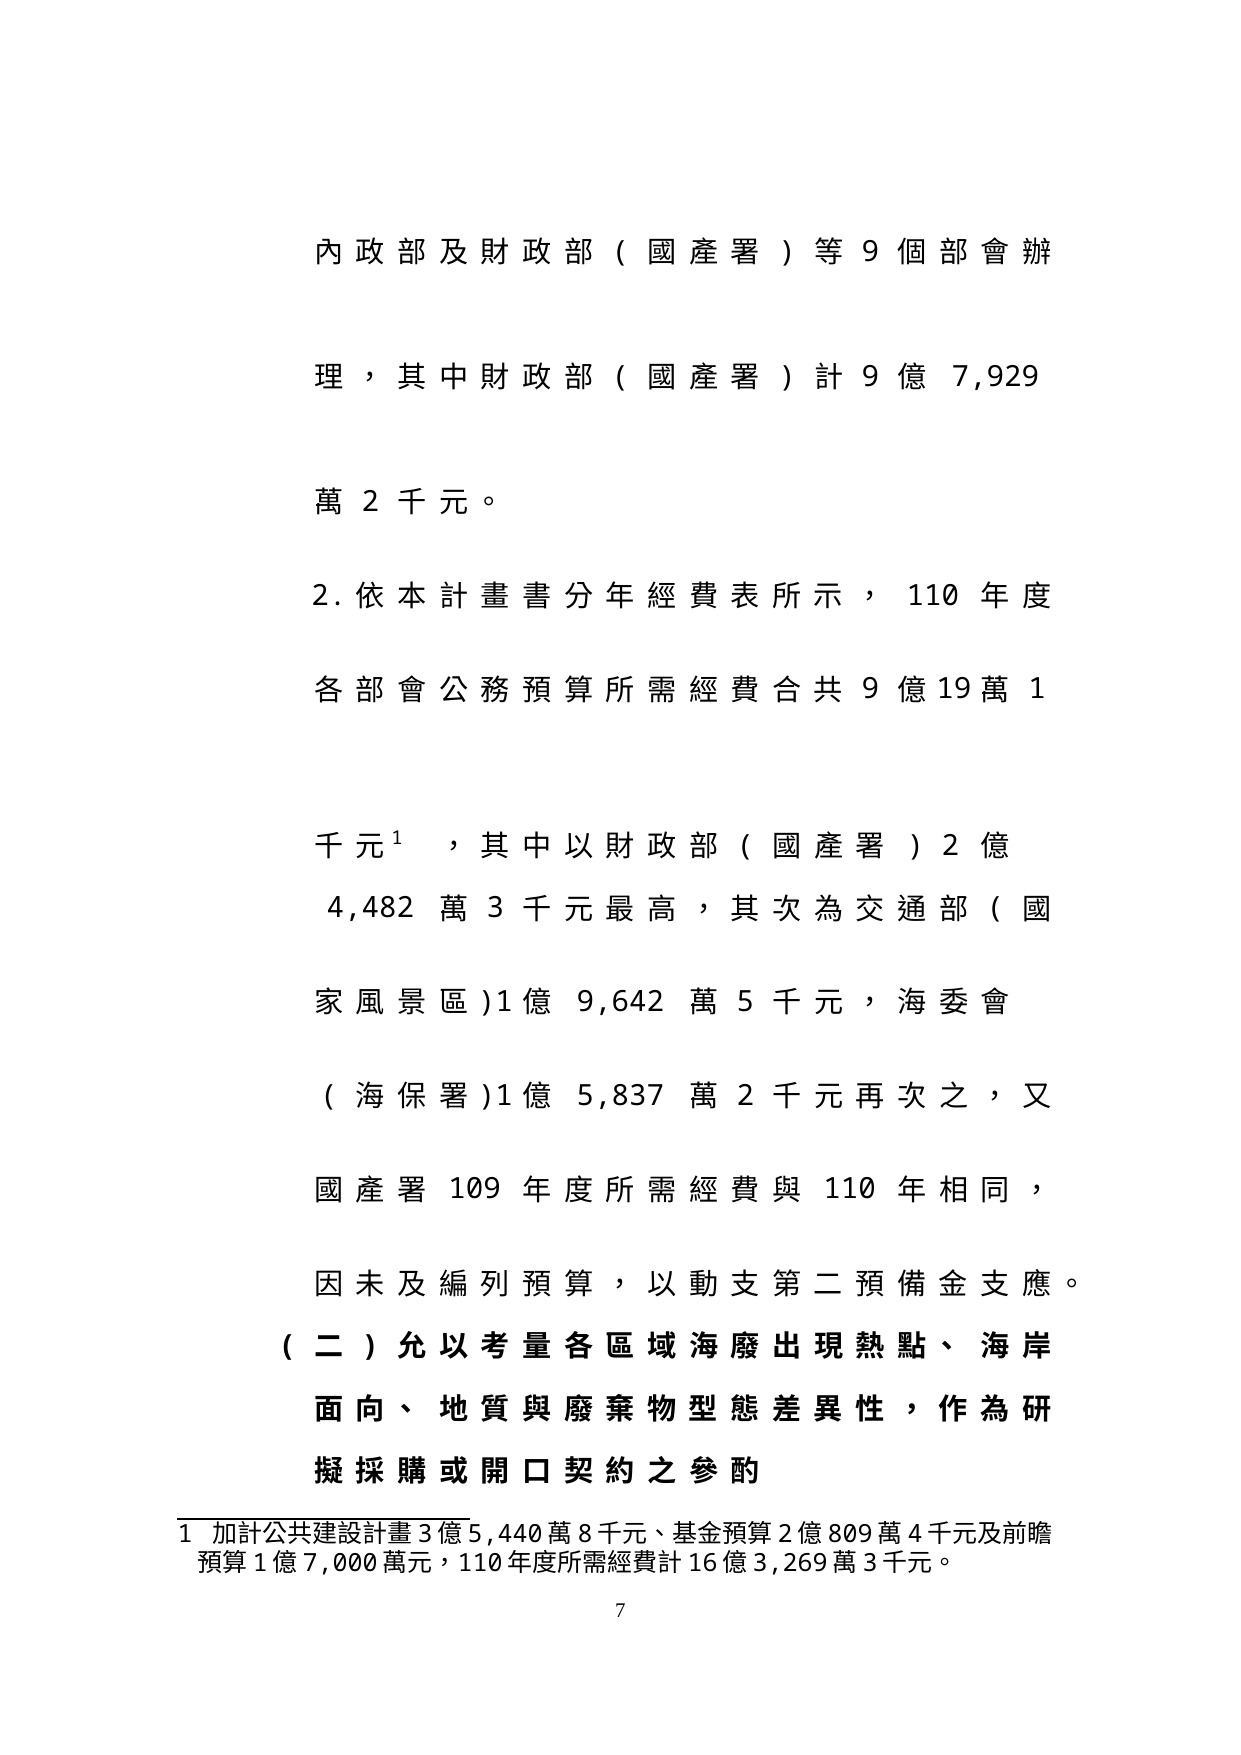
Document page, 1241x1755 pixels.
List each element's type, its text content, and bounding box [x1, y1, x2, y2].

text 加計公共建設計畫3億5,440萬8千元、基金預算2億809萬4千元及前瞻預算1億7,000萬元，110年度所需經費計16億3,269萬3千元。 [177, 1519, 1063, 1577]
text (二)允以考量各區域海廢出現熱點、海岸面向、地質與廢棄物型態差異性，作為研擬採購或開口契約之參酌 [242, 1302, 1058, 1490]
text 2.依本計畫書分年經費表所示，110年度各部會公務預算所需經費合共9億19萬1千元，其中以財政部(國產署) 2億4,482萬3千元最高，其次為交通部(國家風景區)1億9,642萬5千元，海委會(海保署)1億5,837萬2千元再次之，又國產署109年度所需經費與110年相同，因未及編列預算，以動支第二預備金支應。 [271, 552, 1058, 1302]
text 1.本計畫係為解決長久來海岸河川環境清潔問題，並經行政院109年5月核定，期達成「明確界定海岸清潔維護統籌單位，妥適分工」、「透過源頭減量，逐年減少海岸廢棄物清理數量」及「天然災害後漂流木及垃圾以7 日內完成清理為原則等目標」等目標，期程109年度至112年度，總經費65億5,708萬5千元，分由環保署、內政部及財政部(國產署)等9個部會辦理，其中財政部(國產署)計9億7,929萬2千元。 [271, 177, 1058, 552]
